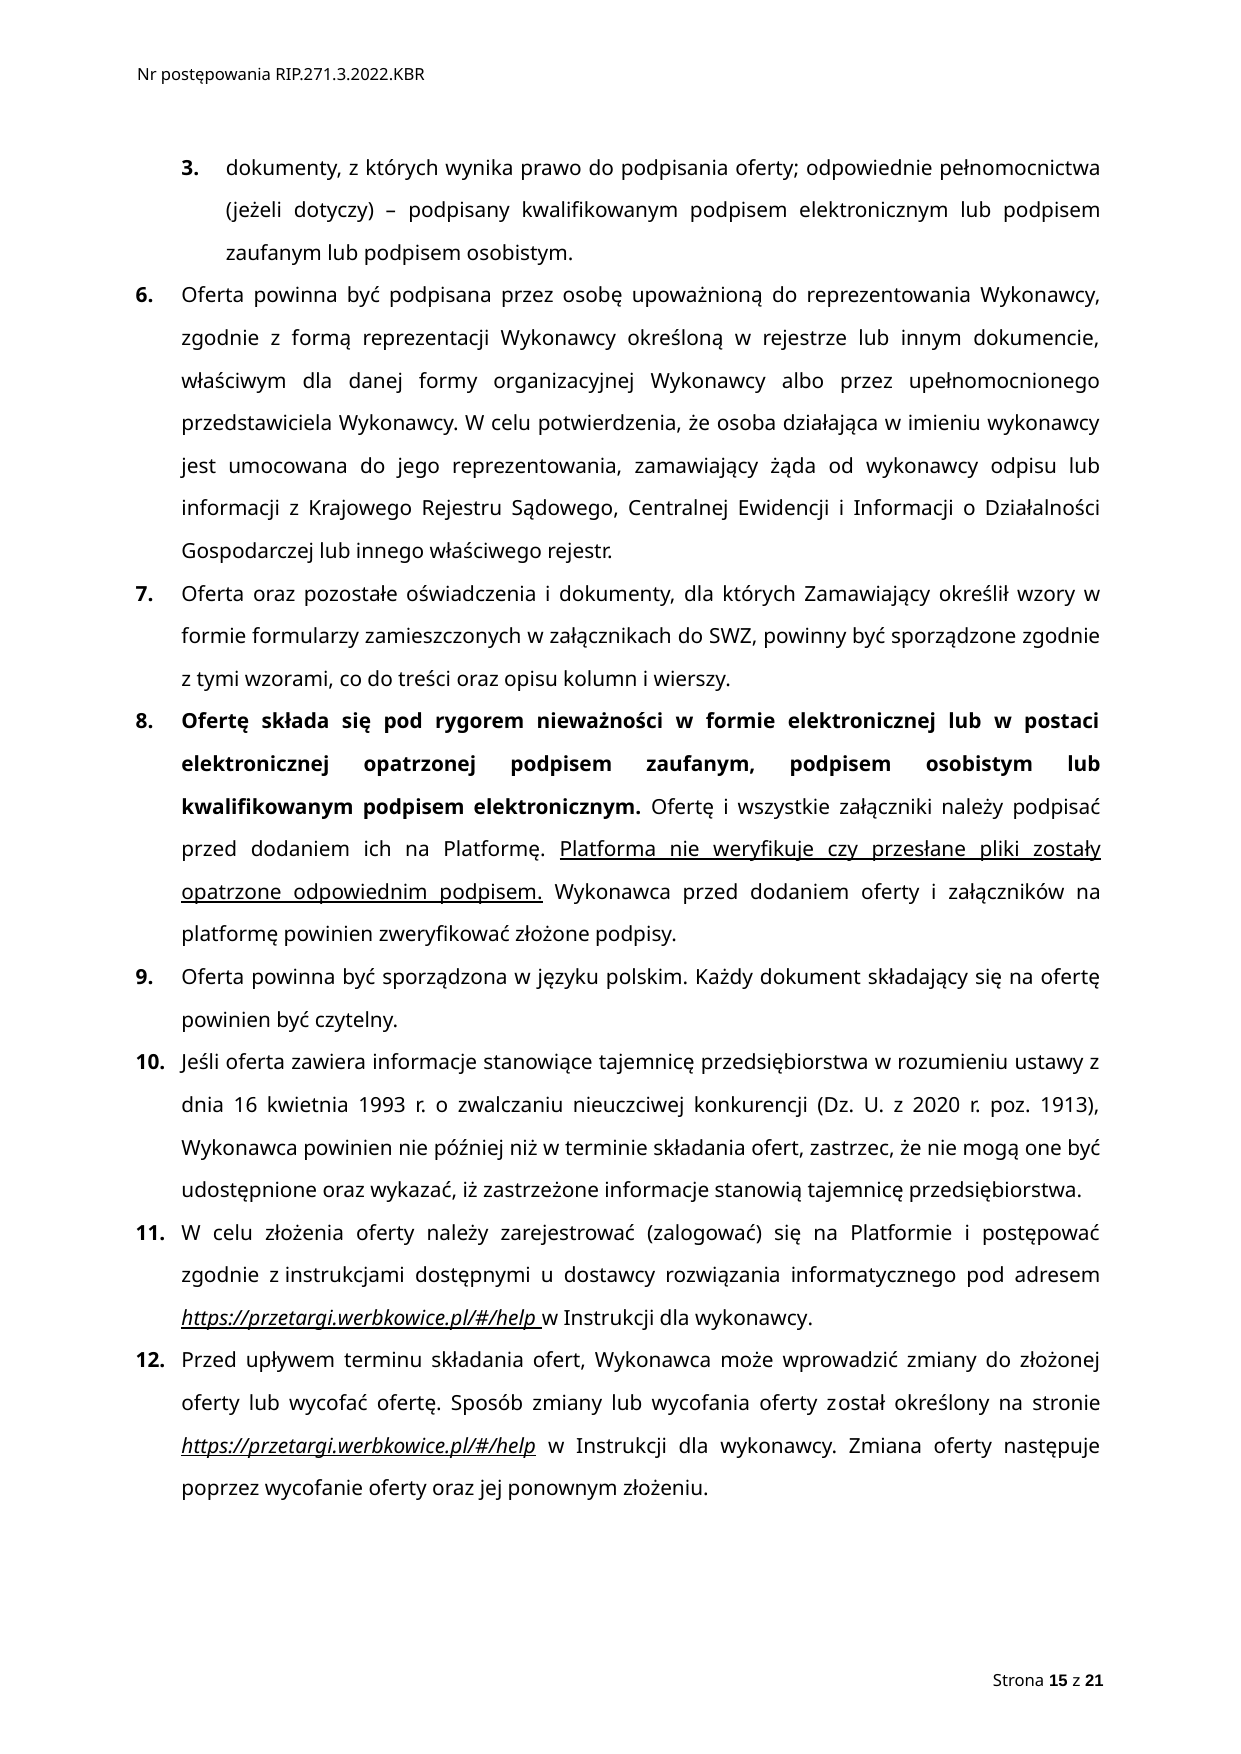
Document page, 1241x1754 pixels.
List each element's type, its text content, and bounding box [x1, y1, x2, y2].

list Przed upływem terminu składania ofert, Wykonawca może wprowadzić zmiany do złożonej oferty lub wycofać ofertę. Sposób zmiany lub wycofania oferty został określony na stronie https://przetargi.werbkowice.pl/#/help w Instrukcji dla wykonawcy. Zmiana oferty następuje poprzez wycofanie oferty oraz jej ponownym złożeniu. [135, 1346, 1101, 1502]
subtitle dokumenty, z których wynika prawo do podpisania oferty; odpowiednie pełnomocnictwa (jeżeli dotyczy) – podpisany kwalifikowanym podpisem elektronicznym lub podpisem zaufanym lub podpisem osobistym. [181, 153, 1101, 266]
list W celu złożenia oferty należy zarejestrować (zalogować) się na Platformie i postępować zgodnie z instrukcjami dostępnymi u dostawcy rozwiązania informatycznego pod adresem https://przetargi.werbkowice.pl/#/help w Instrukcji dla wykonawcy. [135, 1218, 1101, 1331]
list Oferta powinna być sporządzona w języku polskim. Każdy dokument składający się na ofertę powinien być czytelny. [135, 962, 1101, 1033]
list Ofertę składa się pod rygorem nieważności w formie elektronicznej lub w postaci elektronicznej opatrzonej podpisem zaufanym, podpisem osobistym lub kwalifikowanym podpisem elektronicznym. Ofertę i wszystkie załączniki należy podpisać przed dodaniem ich na Platformę. Platforma nie weryfikuje czy przesłane pliki zostały opatrzone odpowiednim podpisem. Wykonawca przed dodaniem oferty i załączników na platformę powinien zweryfikować złożone podpisy. [135, 707, 1101, 948]
list Jeśli oferta zawiera informacje stanowiące tajemnicę przedsiębiorstwa w rozumieniu ustawy z dnia 16 kwietnia 1993 r. o zwalczaniu nieuczciwej konkurencji (Dz. U. z 2020 r. poz. 1913), Wykonawca powinien nie później niż w terminie składania ofert, zastrzec, że nie mogą one być udostępnione oraz wykazać, iż zastrzeżone informacje stanowią tajemnicę przedsiębiorstwa. [135, 1047, 1101, 1204]
list Oferta powinna być podpisana przez osobę upoważnioną do reprezentowania Wykonawcy, zgodnie z formą reprezentacji Wykonawcy określoną w rejestrze lub innym dokumencie, właściwym dla danej formy organizacyjnej Wykonawcy albo przez upełnomocnionego przedstawiciela Wykonawcy. W celu potwierdzenia, że osoba działająca w imieniu wykonawcy jest umocowana do jego reprezentowania, zamawiający żąda od wykonawcy odpisu lub informacji z Krajowego Rejestru Sądowego, Centralnej Ewidencji i Informacji o Działalności Gospodarczej lub innego właściwego rejestr. [135, 281, 1101, 564]
list Oferta oraz pozostałe oświadczenia i dokumenty, dla których Zamawiający określił wzory w formie formularzy zamieszczonych w załącznikach do SWZ, powinny być sporządzone zgodnie z tymi wzorami, co do treści oraz opisu kolumn i wierszy. [135, 579, 1101, 692]
